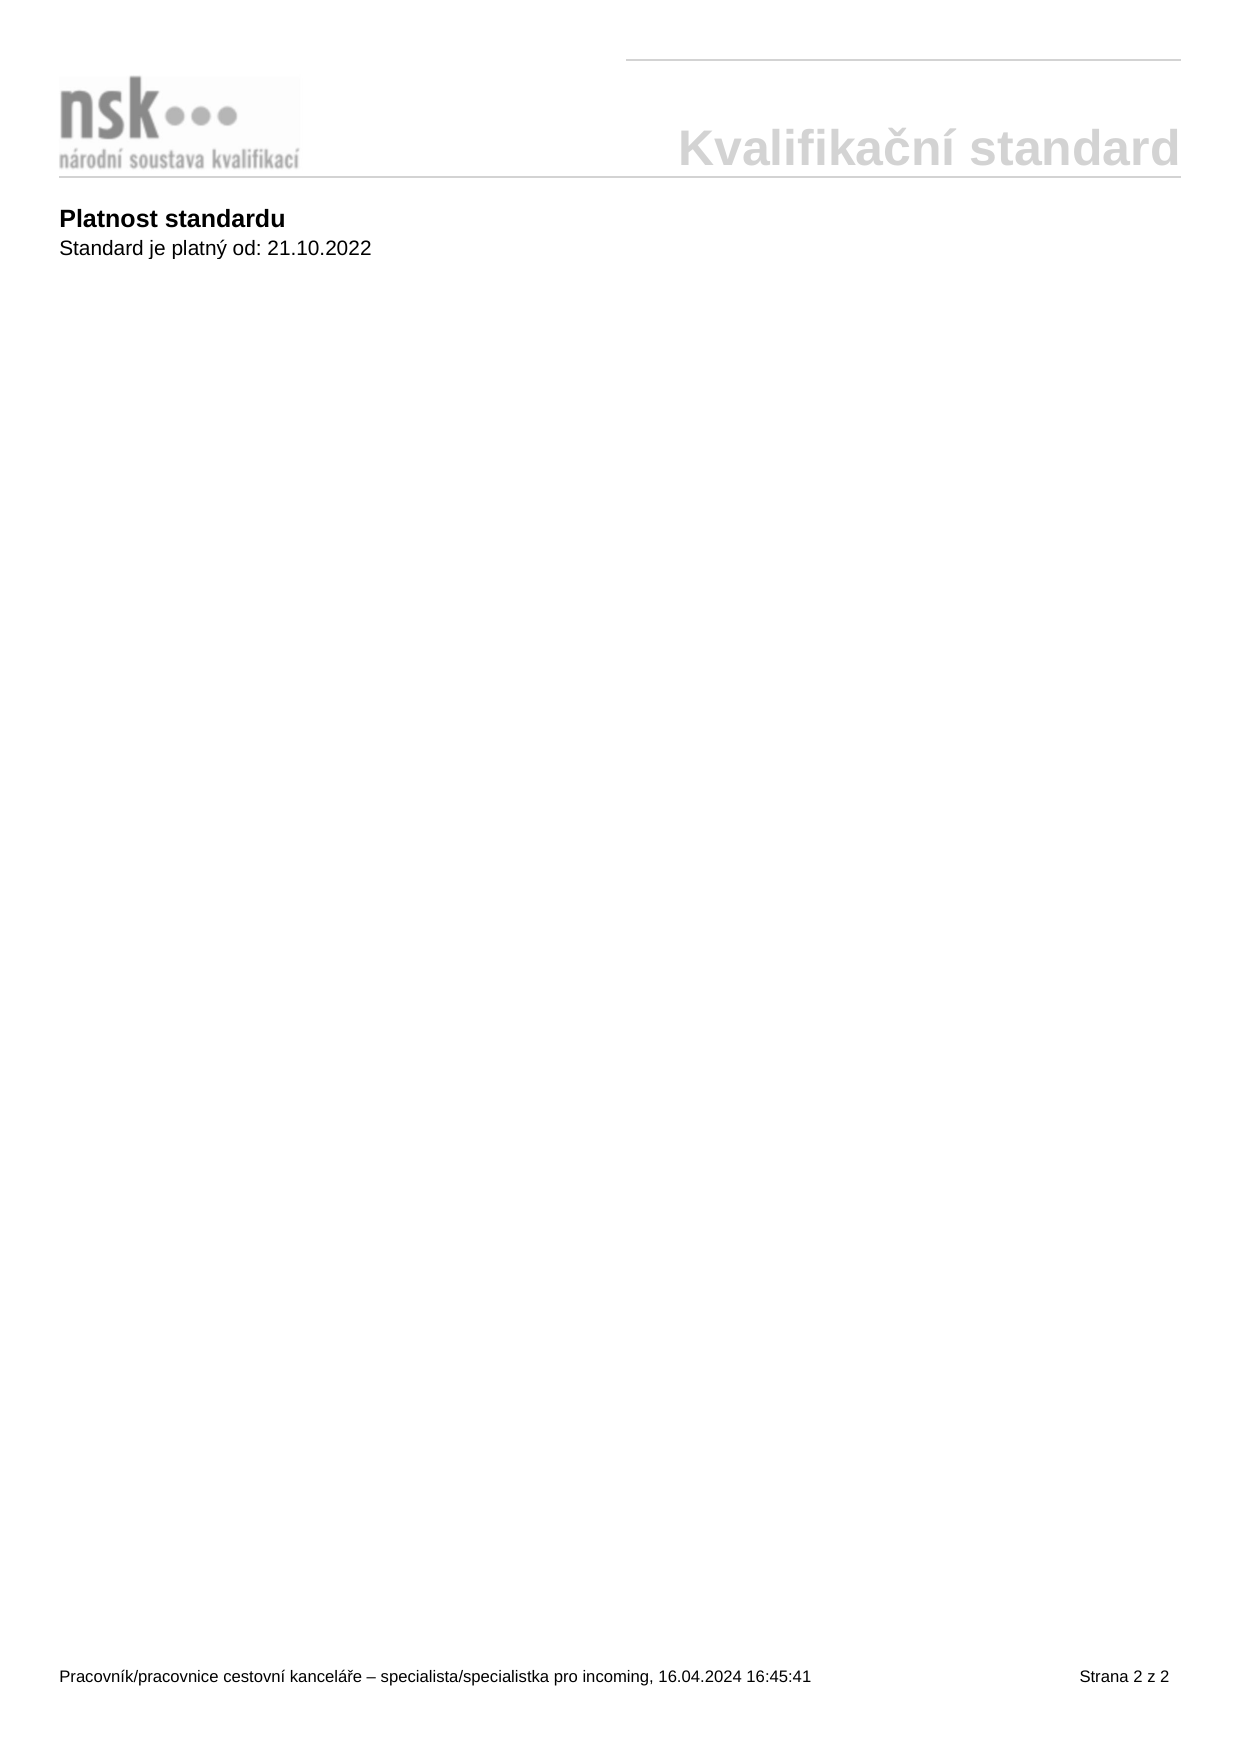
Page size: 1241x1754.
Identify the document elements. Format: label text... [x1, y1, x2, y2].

table_cell [59, 859, 483, 1159]
table_cell [862, 259, 1093, 559]
table_cell [484, 194, 620, 200]
table_cell [484, 1159, 620, 1409]
table_cell Platnost standardu [59, 200, 1181, 236]
table_cell [484, 859, 620, 1159]
table_cell [862, 859, 1093, 1159]
table_cell Strana 2 z 2 [862, 1658, 1169, 1694]
table_cell [1169, 194, 1181, 200]
table_cell [59, 194, 483, 200]
table_cell [1093, 1159, 1169, 1409]
table_cell [484, 559, 620, 859]
table_cell [862, 194, 1093, 200]
table_cell [1169, 559, 1181, 859]
table_cell Kvalifikační standard [626, 61, 1181, 176]
table_cell [862, 559, 1093, 859]
table_cell [1169, 1159, 1181, 1409]
table_cell [862, 1159, 1093, 1409]
table_cell [626, 259, 862, 559]
table_cell Pracovník/pracovnice cestovní kanceláře – specialista/specialistka pro incoming, 16.04.2024 16:45:41 [59, 1658, 862, 1694]
table_cell [620, 1159, 626, 1409]
table_cell [1169, 1409, 1181, 1658]
table_cell [620, 859, 626, 1159]
table_cell [620, 259, 626, 559]
table_cell [59, 1409, 483, 1658]
table_cell [626, 559, 862, 859]
table_cell [626, 1409, 862, 1658]
table_cell [1169, 859, 1181, 1159]
table_cell [59, 178, 1181, 194]
table_cell [626, 194, 862, 200]
table_cell [620, 559, 626, 859]
table_cell [621, 59, 626, 170]
table_cell [59, 171, 483, 176]
table_cell [1093, 559, 1169, 859]
table_cell [484, 1409, 620, 1658]
table_cell [1093, 259, 1169, 559]
table_cell [862, 1409, 1093, 1658]
table_cell [626, 1159, 862, 1409]
table_cell [1169, 259, 1181, 559]
table_cell [59, 559, 483, 859]
table_cell [626, 859, 862, 1159]
table_cell [484, 259, 620, 559]
picture [58, 59, 621, 171]
table_cell [484, 171, 620, 176]
table_cell [620, 1409, 626, 1658]
table_cell [1169, 1658, 1181, 1694]
table_cell Standard je platný od: 21.10.2022 [59, 236, 1181, 259]
table_cell [59, 259, 483, 559]
table_cell [1093, 859, 1169, 1159]
table_cell [1093, 194, 1169, 200]
table_cell [59, 1159, 483, 1409]
table_cell [1093, 1409, 1169, 1658]
